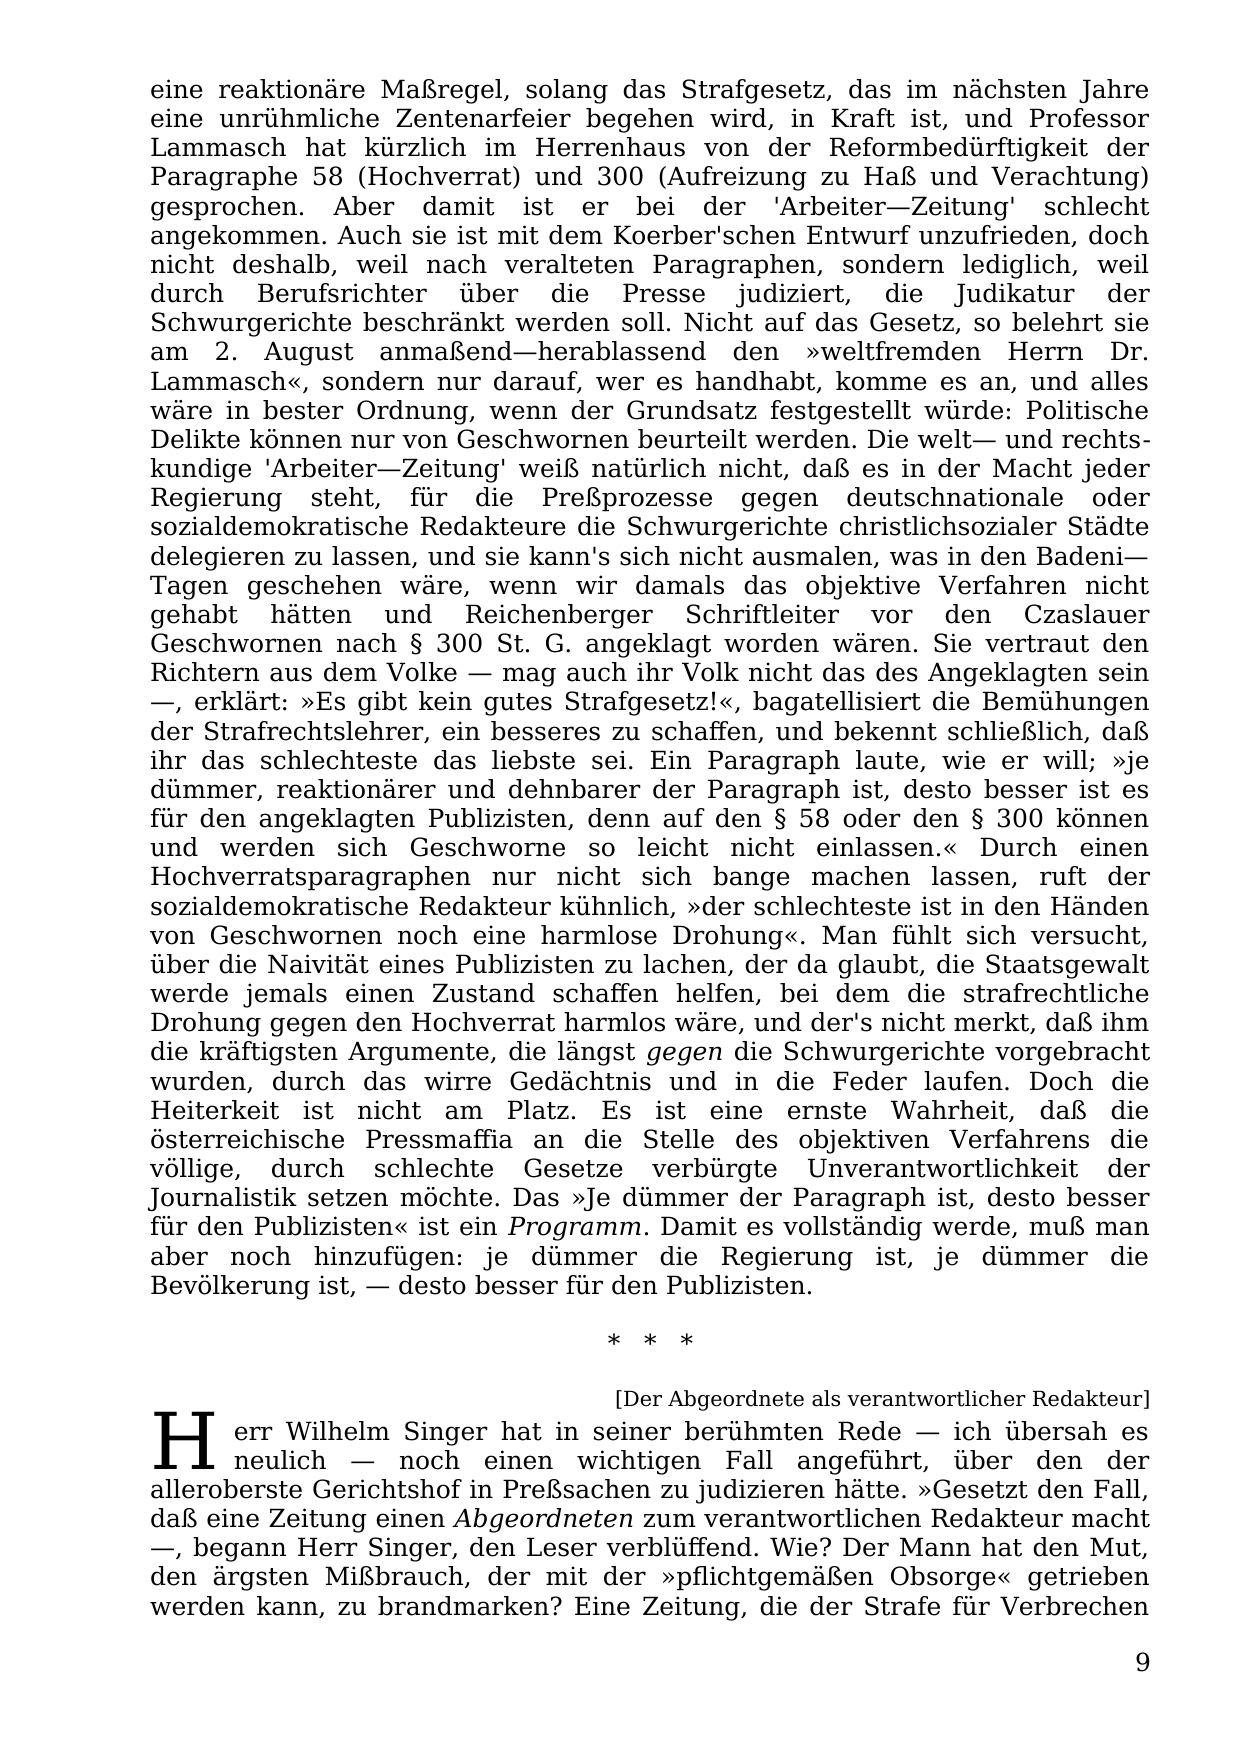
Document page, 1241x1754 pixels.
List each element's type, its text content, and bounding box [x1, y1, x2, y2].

text Herr Wilhelm Singer hat in seiner berühmten Rede — ich übersah es neulich — noch einen wichtigen Fall angeführt, über den der alleroberste Gerichtshof in Preßsachen zu judizieren hätte. »Gesetzt den Fall, daß eine Zeitung einen Abgeordneten zum verantwortlichen Redakteur macht —, begann Herr Singer, den Leser verblüffend. Wie? Der Mann hat den Mut, den ärgsten Mißbrauch, der mit der »pflichtgemäßen Obsorge« getrieben werden kann, zu brandmarken? Eine Zeitung, die der Strafe für Verbrechen [150, 1412, 1151, 1621]
text eine reaktionäre Maßregel, solang das Strafgesetz, das im nächsten Jahre eine unrühmliche Zentenarfeier begehen wird, in Kraft ist, und Professor Lammasch hat kürzlich im Herrenhaus von der Reformbedürftigkeit der Paragraphe 58 (Hochverrat) und 300 (Aufreizung zu Haß und Verachtung) gesprochen. Aber damit ist er bei der 'Arbeiter—Zeitung' schlecht angekommen. Auch sie ist mit dem Koerber'schen Entwurf unzufrieden, doch nicht deshalb, weil nach veralteten Paragraphen, sondern lediglich, weil durch Berufsrichter über die Presse judiziert, die Judikatur der Schwurgerichte beschränkt werden soll. Nicht auf das Gesetz, so belehrt sie am 2. August anmaßend—herablassend den »weltfremden Herrn Dr. Lammasch«, sondern nur darauf, wer es handhabt, komme es an, und alles wäre in bester Ordnung, wenn der Grundsatz festgestellt würde: Politische Delikte können nur von Geschwornen beurteilt werden. Die welt— und rechts­kun­dige 'Arbeiter—Zeitung' weiß natürlich nicht, daß es in der Macht jeder Regierung steht, für die Preßprozesse gegen deutschnationale oder sozialdemokratische Redakteure die Schwurgerichte christlichsozialer Städte delegieren zu lassen, und sie kann's sich nicht ausmalen, was in den Badeni—Tagen geschehen wäre, wenn wir damals das objektive Verfahren nicht gehabt hätten und Reichenberger Schriftleiter vor den Czaslauer Geschwornen nach § 300 St. G. angeklagt worden wären. Sie vertraut den Richtern aus dem Volke — mag auch ihr Volk nicht das des Angeklagten sein —, erklärt: »Es gibt kein gutes Strafgesetz!«, bagatellisiert die Bemühungen der Strafrechtslehrer, ein besseres zu schaffen, und bekennt schließlich, daß ihr das schlechteste das liebste sei. Ein Paragraph laute, wie er will; »je dümmer, reaktionärer und dehnbarer der Paragraph ist, desto besser ist es für den angeklagten Publizisten, denn auf den § 58 oder den § 300 können und werden sich Geschworne so leicht nicht einlassen.« Durch einen Hochverratsparagraphen nur nicht sich bange machen lassen, ruft der sozialdemokratische Redakteur kühnlich, »der schlechteste ist in den Händen von Geschwornen noch eine harmlose Drohung«. Man fühlt sich versucht, über die Naivität eines Publizisten zu lachen, der da glaubt, die Staatsgewalt werde jemals einen Zustand schaffen helfen, bei dem die strafrechtliche Drohung gegen den Hochverrat harmlos wäre, und der's nicht merkt, daß ihm die kräftigsten Argumente, die längst gegen die Schwurgerichte vorgebracht wurden, durch das wirre Gedächtnis und in die Feder laufen. Doch die Heiterkeit ist nicht am Platz. Es ist eine ernste Wahrheit, daß die österreichische Pressmaffia an die Stelle des objektiven Verfahrens die völlige, durch schlechte Gesetze verbürgte Unverantwortlichkeit der Journalistik setzen möchte. Das »Je dümmer der Paragraph ist, desto besser für den Publizisten« ist ein Programm. Damit es vollständig werde, muß man aber noch hinzufügen: je dümmer die Regierung ist, je dümmer die Bevölkerung ist, — desto besser für den Publizisten. [150, 75, 1151, 1300]
text [Der Abgeordnete als verantwortlicher Redakteur] [150, 1387, 1151, 1412]
text * * * [150, 1329, 1151, 1358]
